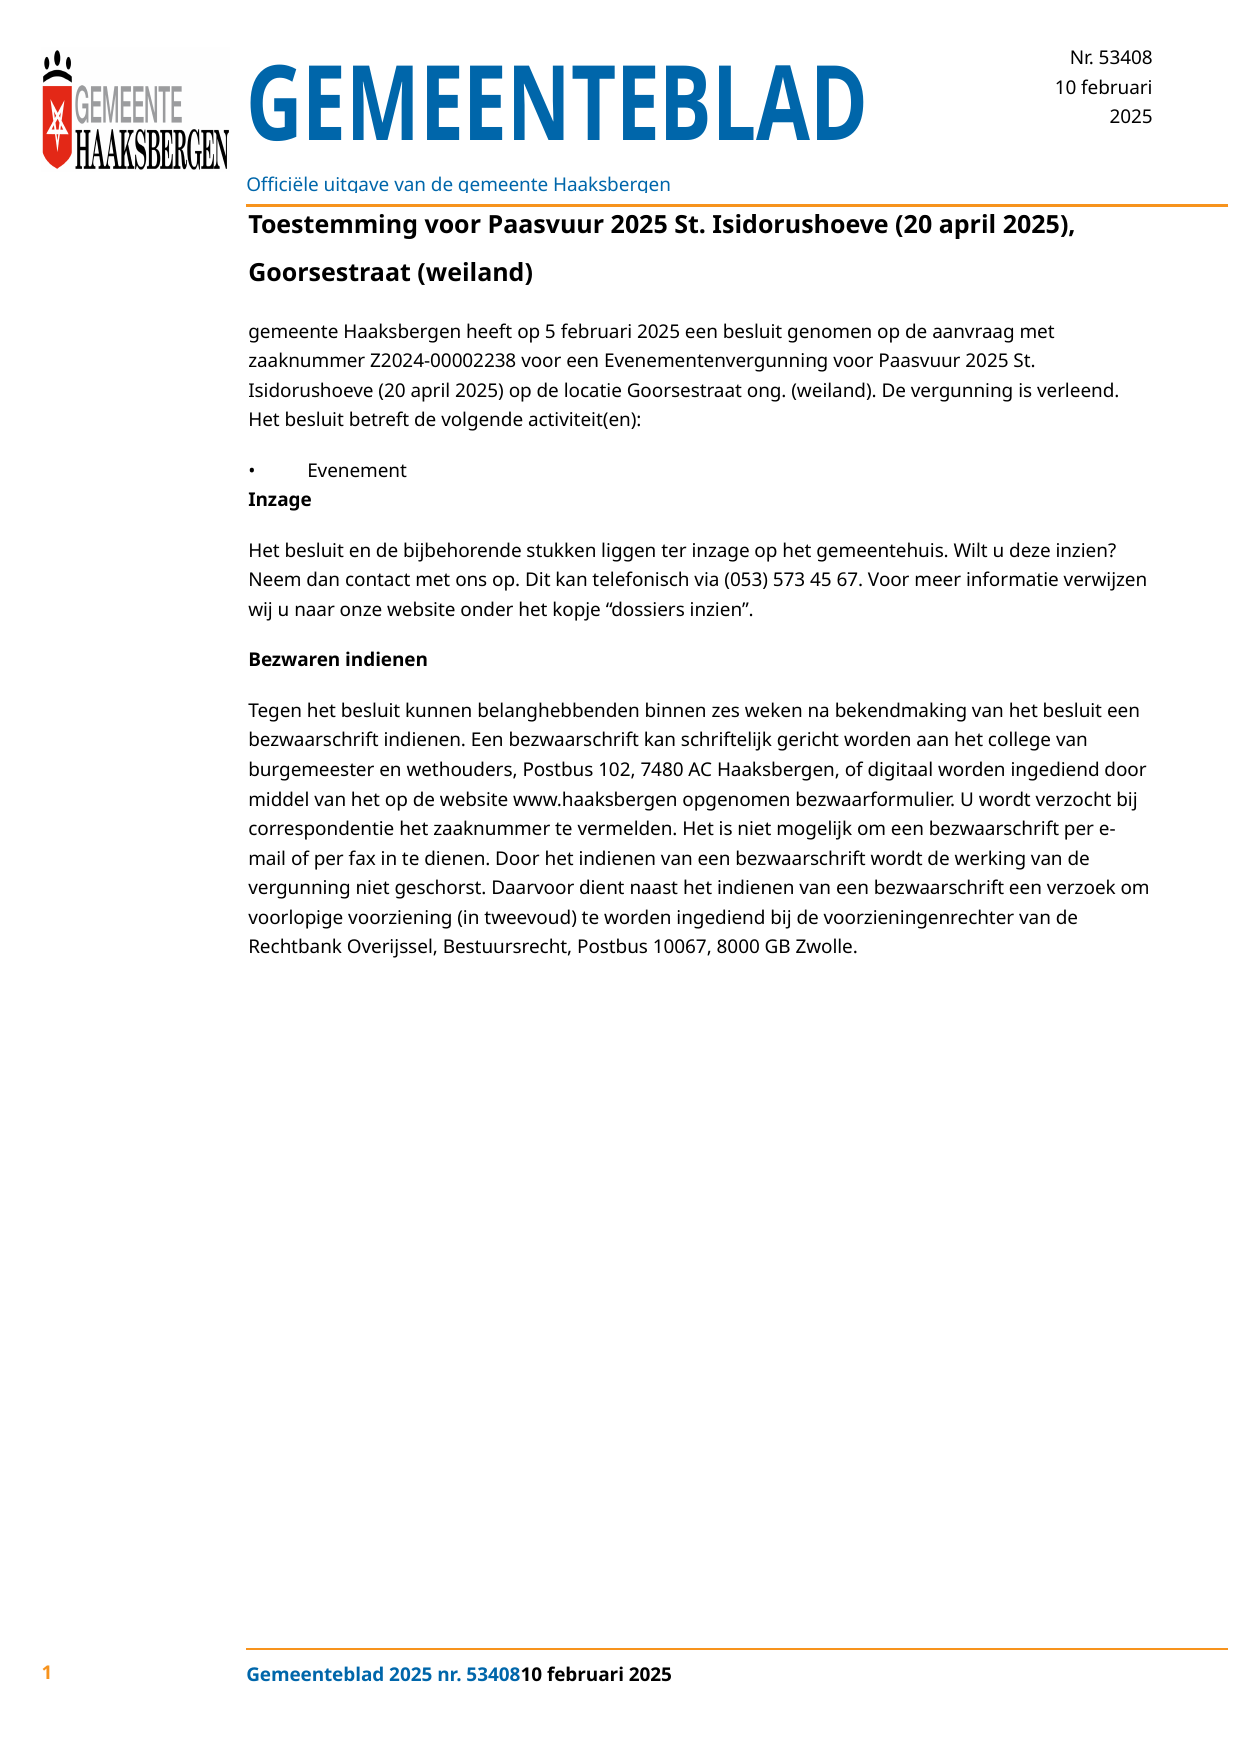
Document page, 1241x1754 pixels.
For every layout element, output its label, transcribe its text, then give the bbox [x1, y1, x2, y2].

text Bezwaren indienen [248, 647, 1152, 672]
list Evenement [248, 457, 1152, 483]
text Inzage [248, 487, 1152, 512]
text Het besluit en de bijbehorende stukken liggen ter inzage op het gemeentehuis. Wilt u deze inzien? Neem dan contact met ons op. Dit kan telefonisch via (053) 573 45 67. Voor meer informatie verwijzen wij u naar onze website onder het kopje “dossiers inzien”. [248, 537, 1152, 622]
picture [41, 47, 231, 172]
text Toestemming voor Paasvuur 2025 St. Isidorushoeve (20 april 2025), Goorsestraat (weiland) [248, 207, 1152, 288]
text gemeente Haaksbergen heeft op 5 februari 2025 een besluit genomen op de aanvraag met zaaknummer Z2024-00002238 voor een Evenementenvergunning voor Paasvuur 2025 St. Isidorushoeve (20 april 2025) op de locatie Goorsestraat ong. (weiland). De vergunning is verleend. Het besluit betreft de volgende activiteit(en): [248, 318, 1152, 432]
text Tegen het besluit kunnen belanghebbenden binnen zes weken na bekendmaking van het besluit een bezwaarschrift indienen. Een bezwaarschrift kan schriftelijk gericht worden aan het college van burgemeester en wethouders, Postbus 102, 7480 AC Haaksbergen, of digitaal worden ingediend door middel van het op de website www.haaksbergen opgenomen bezwaarformulier. U wordt verzocht bij correspondentie het zaaknummer te vermelden. Het is niet mogelijk om een bezwaarschrift per e-mail of per fax in te dienen. Door het indienen van een bezwaarschrift wordt de werking van de vergunning niet geschorst. Daarvoor dient naast het indienen van een bezwaarschrift een verzoek om voorlopige voorziening (in tweevoud) te worden ingediend bij de voorzieningenrechter van de Rechtbank Overijssel, Bestuursrecht, Postbus 10067, 8000 GB Zwolle. [248, 697, 1152, 959]
